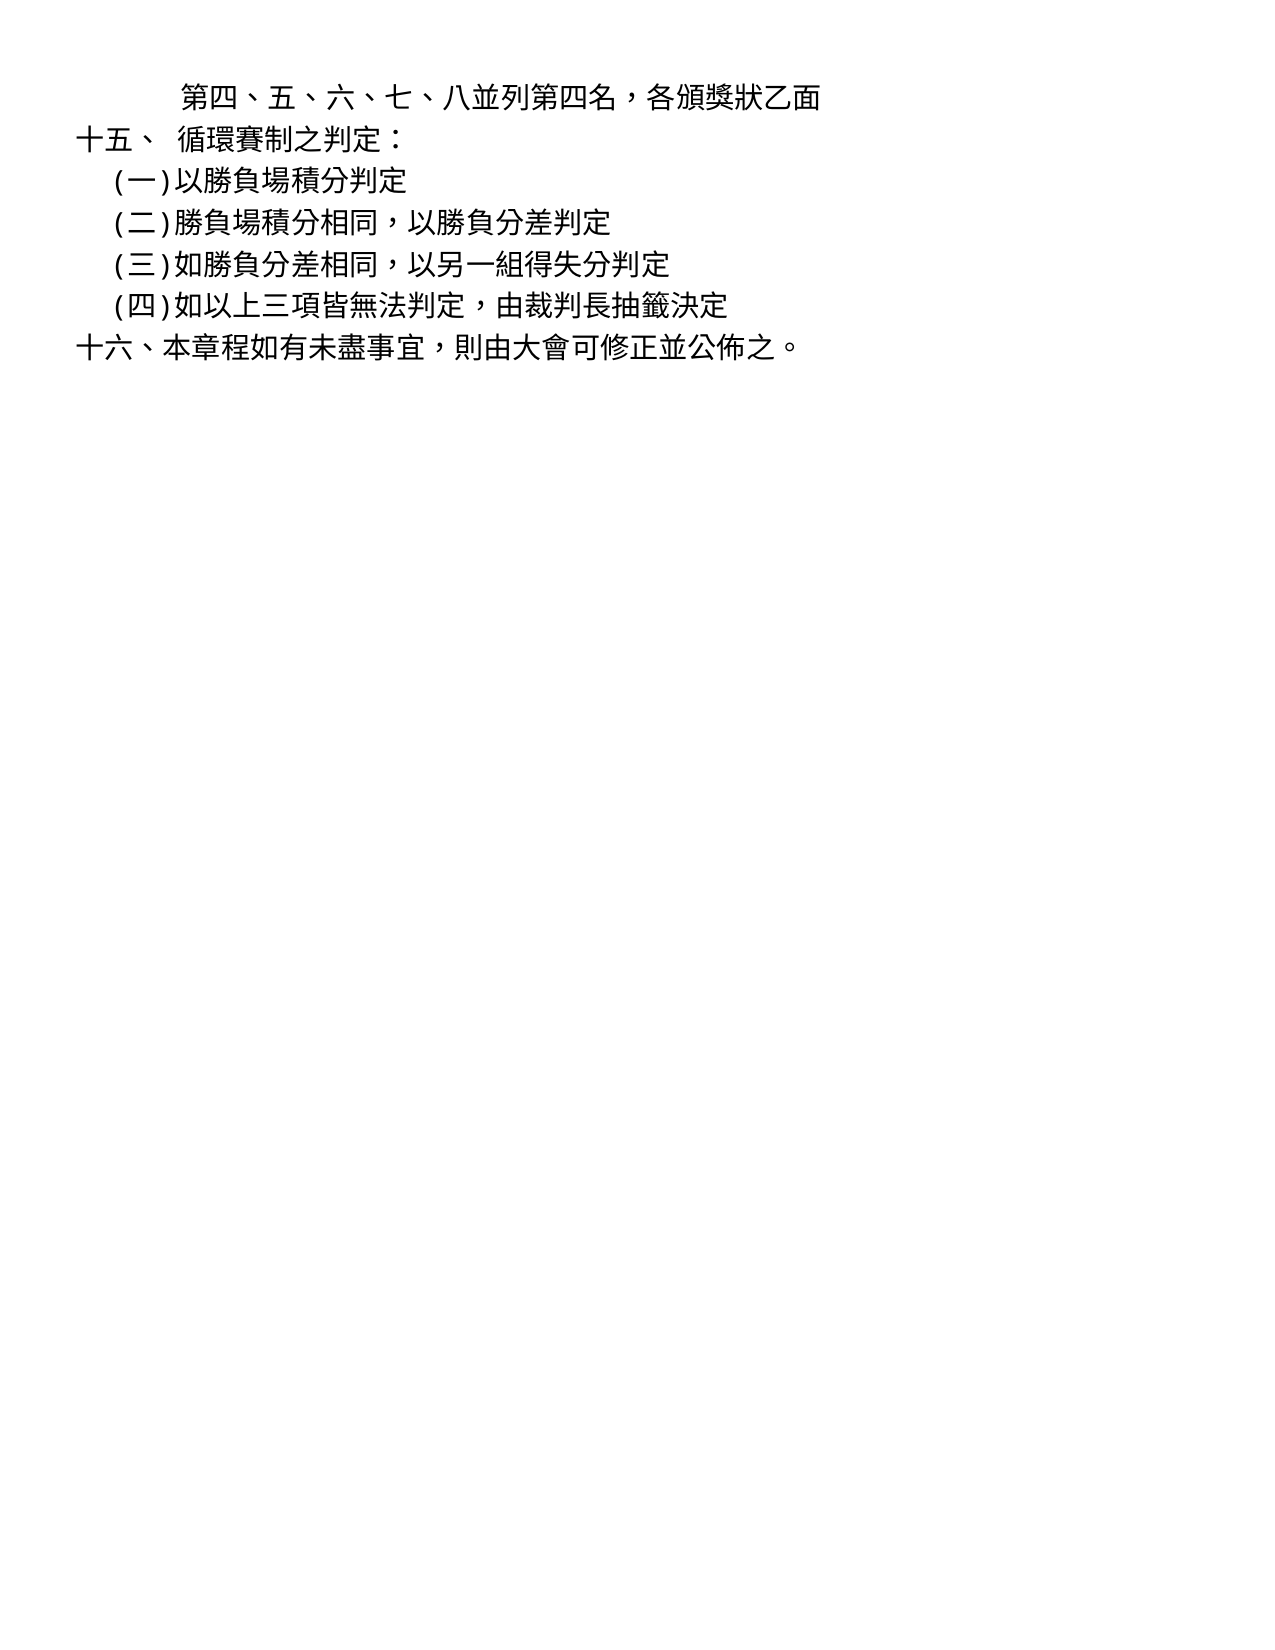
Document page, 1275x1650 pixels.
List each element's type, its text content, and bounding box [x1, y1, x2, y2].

text (三)如勝負分差相同，以另一組得失分判定 [75, 242, 1226, 283]
text (四)如以上三項皆無法判定，由裁判長抽籤決定 [75, 283, 1226, 325]
text (二)勝負場積分相同，以勝負分差判定 [75, 200, 1226, 242]
text 第四、五、六、七、八並列第四名，各頒獎狀乙面 [75, 75, 1226, 117]
text 十五、 循環賽制之判定： [75, 117, 1226, 158]
text (一)以勝負場積分判定 [75, 158, 1226, 200]
text 十六、本章程如有未盡事宜，則由大會可修正並公佈之。 [75, 325, 1226, 367]
